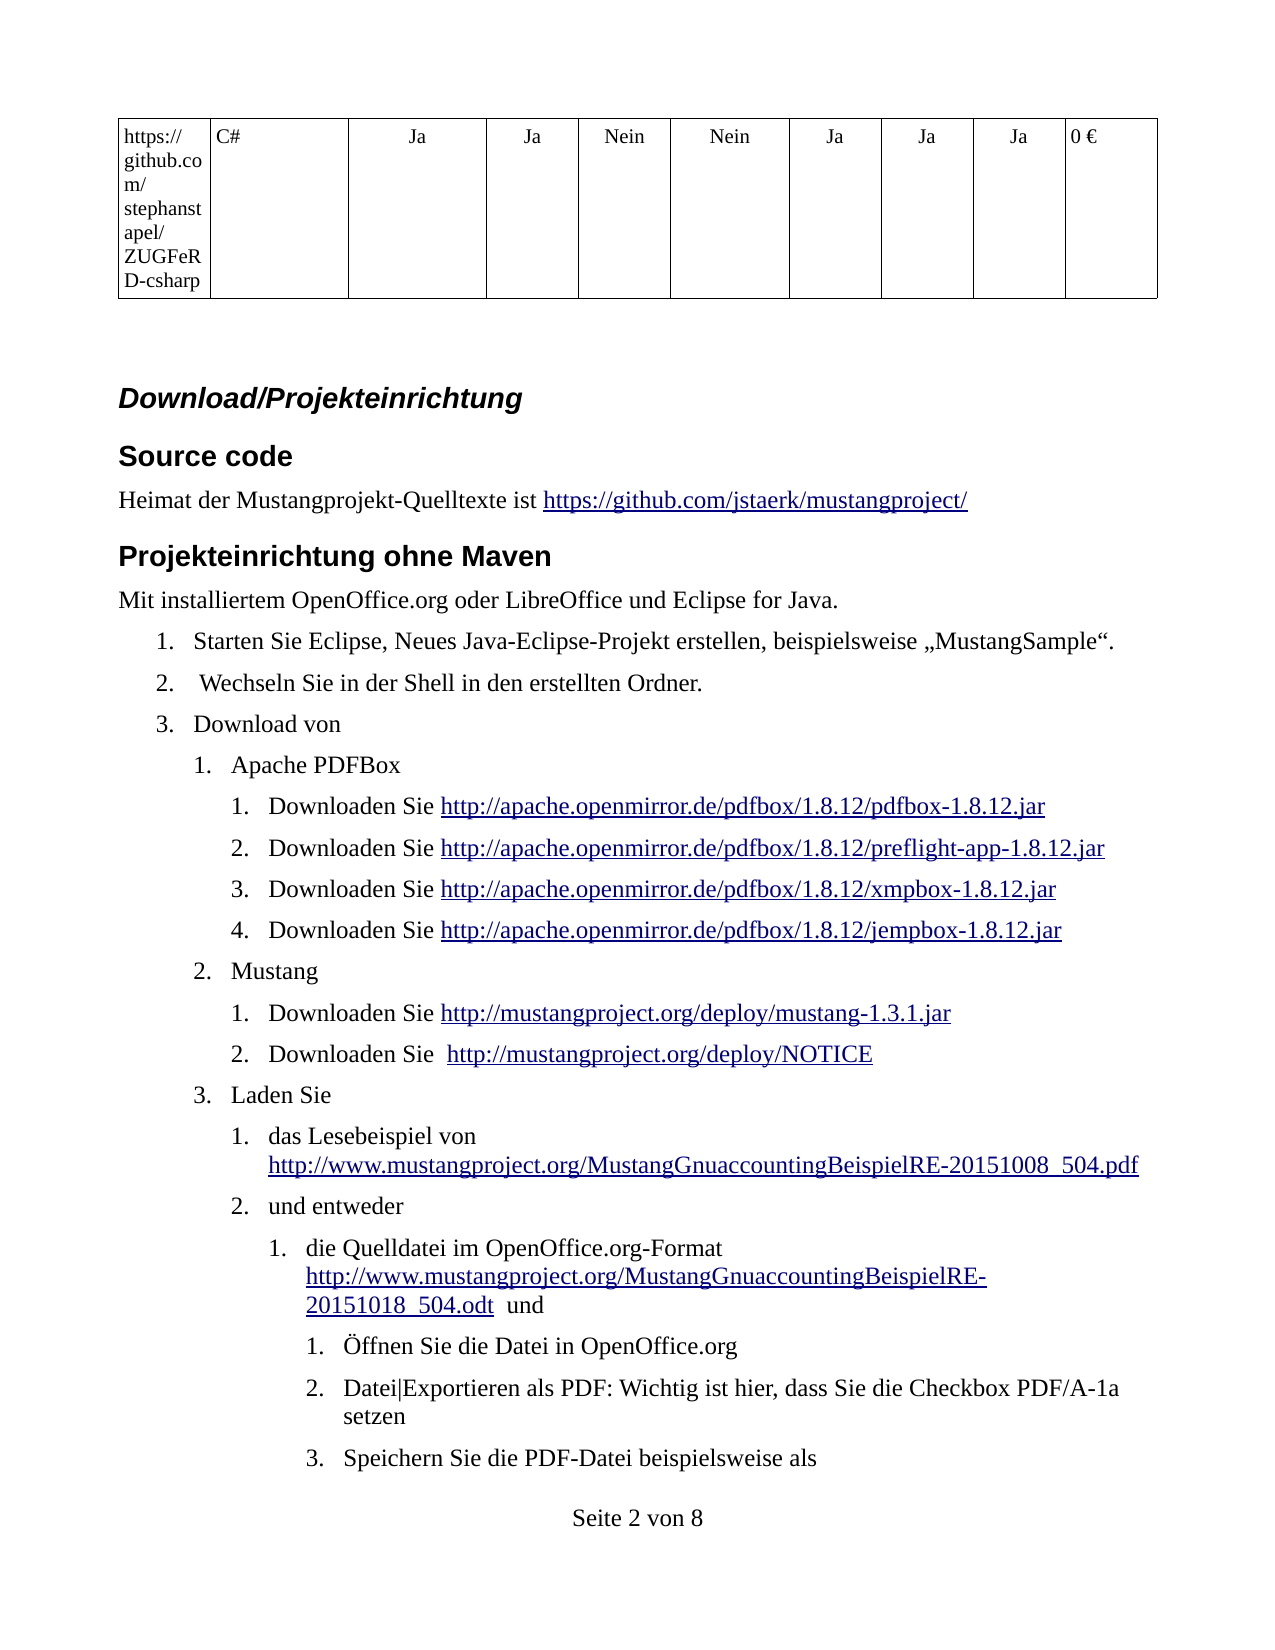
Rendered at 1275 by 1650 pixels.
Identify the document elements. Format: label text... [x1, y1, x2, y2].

text Mit installiertem OpenOffice.org oder LibreOffice und Eclipse for Java. [118, 585, 1157, 614]
list Datei|Exportieren als PDF: Wichtig ist hier, dass Sie die Checkbox PDF/A-1a setzen [306, 1373, 1157, 1430]
list das Lesebeispiel von http://www.mustangproject.org/MustangGnuaccountingBeispielRE-20151008_504.pdf [231, 1121, 1157, 1179]
text Heimat der Mustangprojekt-Quelltexte ist https://github.com/jstaerk/mustangproject/ [118, 485, 1157, 514]
list Downloaden Sie http://mustangproject.org/deploy/mustang-1.3.1.jar [231, 998, 1157, 1026]
list Downloaden Sie http://apache.openmirror.de/pdfbox/1.8.12/jempbox-1.8.12.jar [231, 915, 1157, 944]
list Apache PDFBox [193, 750, 1157, 779]
list Wechseln Sie in der Shell in den erstellten Ordner. [156, 668, 1157, 696]
list Downloaden Sie http://apache.openmirror.de/pdfbox/1.8.12/preflight-app-1.8.12.jar [231, 833, 1157, 861]
subtitle Source code [118, 439, 1157, 473]
list Downloaden Sie http://apache.openmirror.de/pdfbox/1.8.12/xmpbox-1.8.12.jar [231, 874, 1157, 903]
table_cell Ja [882, 119, 973, 298]
list und entweder [231, 1191, 1157, 1220]
table_cell Nein [579, 119, 670, 298]
subtitle Download/Projekteinrichtung [118, 381, 1157, 414]
table_cell Ja [487, 119, 578, 298]
list Speichern Sie die PDF-Datei beispielsweise als [306, 1443, 1157, 1471]
table_cell C# [211, 119, 348, 298]
table_cell Ja [790, 119, 881, 298]
table_cell Ja [974, 119, 1065, 298]
list Laden Sie [193, 1080, 1157, 1109]
list Mustang [193, 956, 1157, 985]
list die Quelldatei im OpenOffice.org-Format http://www.mustangproject.org/MustangGnuaccountingBeispielRE-20151018_504.odt und [268, 1233, 1157, 1319]
table_cell Ja [349, 119, 486, 298]
list Starten Sie Eclipse, Neues Java-Eclipse-Projekt erstellen, beispielsweise „MustangSample“. [156, 626, 1157, 655]
list Öffnen Sie die Datei in OpenOffice.org [306, 1331, 1157, 1360]
table_cell Nein [671, 119, 789, 298]
table_cell 0 € [1066, 119, 1157, 298]
list Downloaden Sie http://mustangproject.org/deploy/NOTICE [231, 1039, 1157, 1068]
list Download von [156, 709, 1157, 738]
list Downloaden Sie http://apache.openmirror.de/pdfbox/1.8.12/pdfbox-1.8.12.jar [231, 791, 1157, 820]
table_cell https://github.com/stephanstapel/ZUGFeRD-csharp [119, 119, 210, 298]
subtitle Projekteinrichtung ohne Maven [118, 539, 1157, 573]
